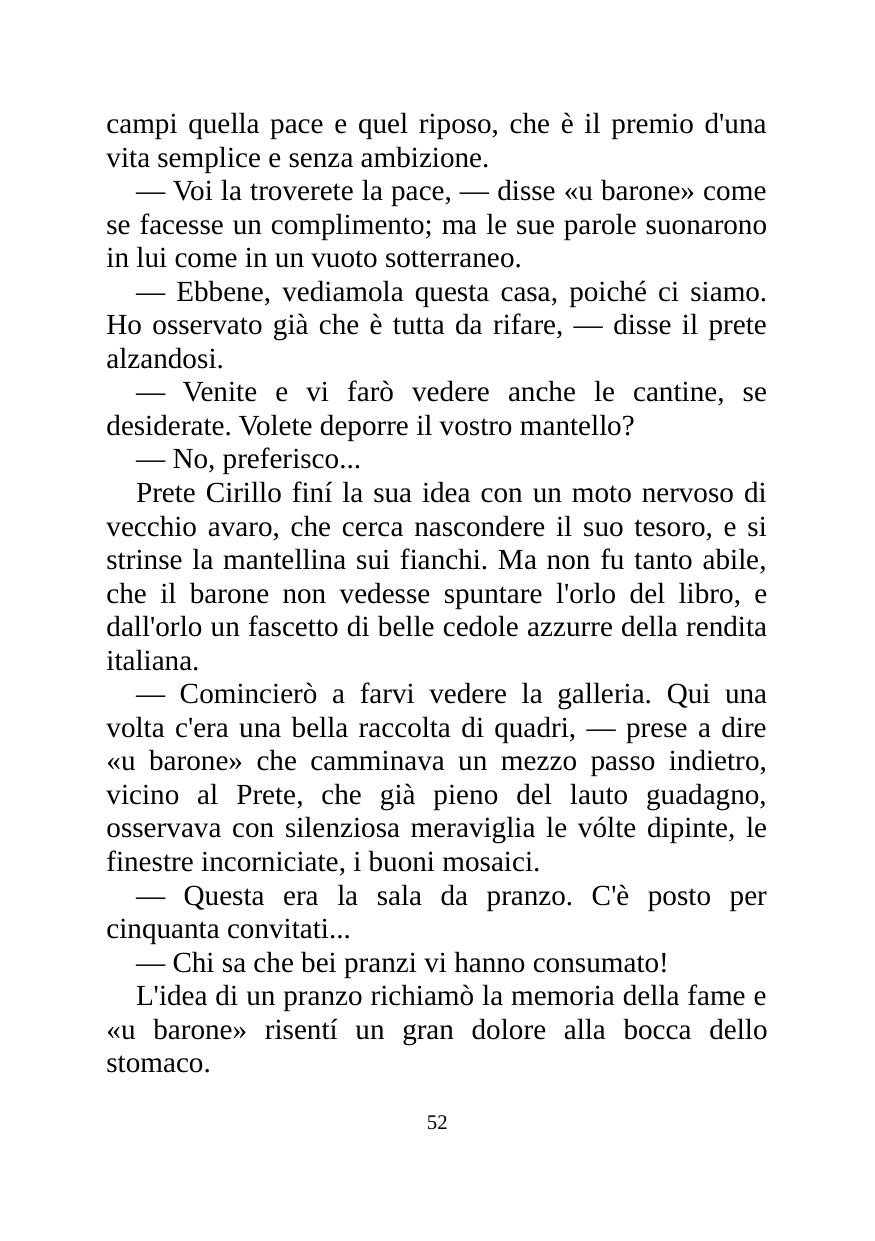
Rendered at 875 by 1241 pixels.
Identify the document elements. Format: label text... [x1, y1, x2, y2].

text — Questa era la sala da pranzo. C'è posto per cinquanta convitati... [106, 878, 768, 945]
text — No, preferisco... [106, 442, 768, 475]
text Prete Cirillo finí la sua idea con un moto nervoso di vecchio avaro, che cerca nascondere il suo tesoro, e si strinse la mantellina sui fianchi. Ma non fu tanto abile, che il barone non vedesse spuntare l'orlo del libro, e dall'orlo un fascetto di belle cedole azzurre della rendita italiana. [106, 475, 768, 676]
text — Voi la troverete la pace, — disse «u barone» come se facesse un complimento; ma le sue parole suonarono in lui come in un vuoto sotterraneo. [106, 173, 768, 274]
text — Ebbene, vediamola questa casa, poiché ci siamo. Ho osservato già che è tutta da rifare, — disse il prete alzandosi. [106, 274, 768, 374]
text — Venite e vi farò vedere anche le cantine, se desiderate. Volete deporre il vostro mantello? [106, 374, 768, 442]
text — Chi sa che bei pranzi vi hanno consumato! [106, 945, 768, 978]
text — Comincierò a farvi vedere la galleria. Qui una volta c'era una bella raccolta di quadri, — prese a dire «u barone» che camminava un mezzo passo indietro, vicino al Prete, che già pieno del lauto guadagno, osservava con silenziosa meraviglia le vólte dipinte, le finestre incorniciate, i buoni mosaici. [106, 676, 768, 878]
text campi quella pace e quel riposo, che è il premio d'una vita semplice e senza ambizione. [106, 106, 768, 173]
text L'idea di un pranzo richiamò la memoria della fame e «u barone» risentí un gran dolore alla bocca dello stomaco. [106, 978, 768, 1079]
